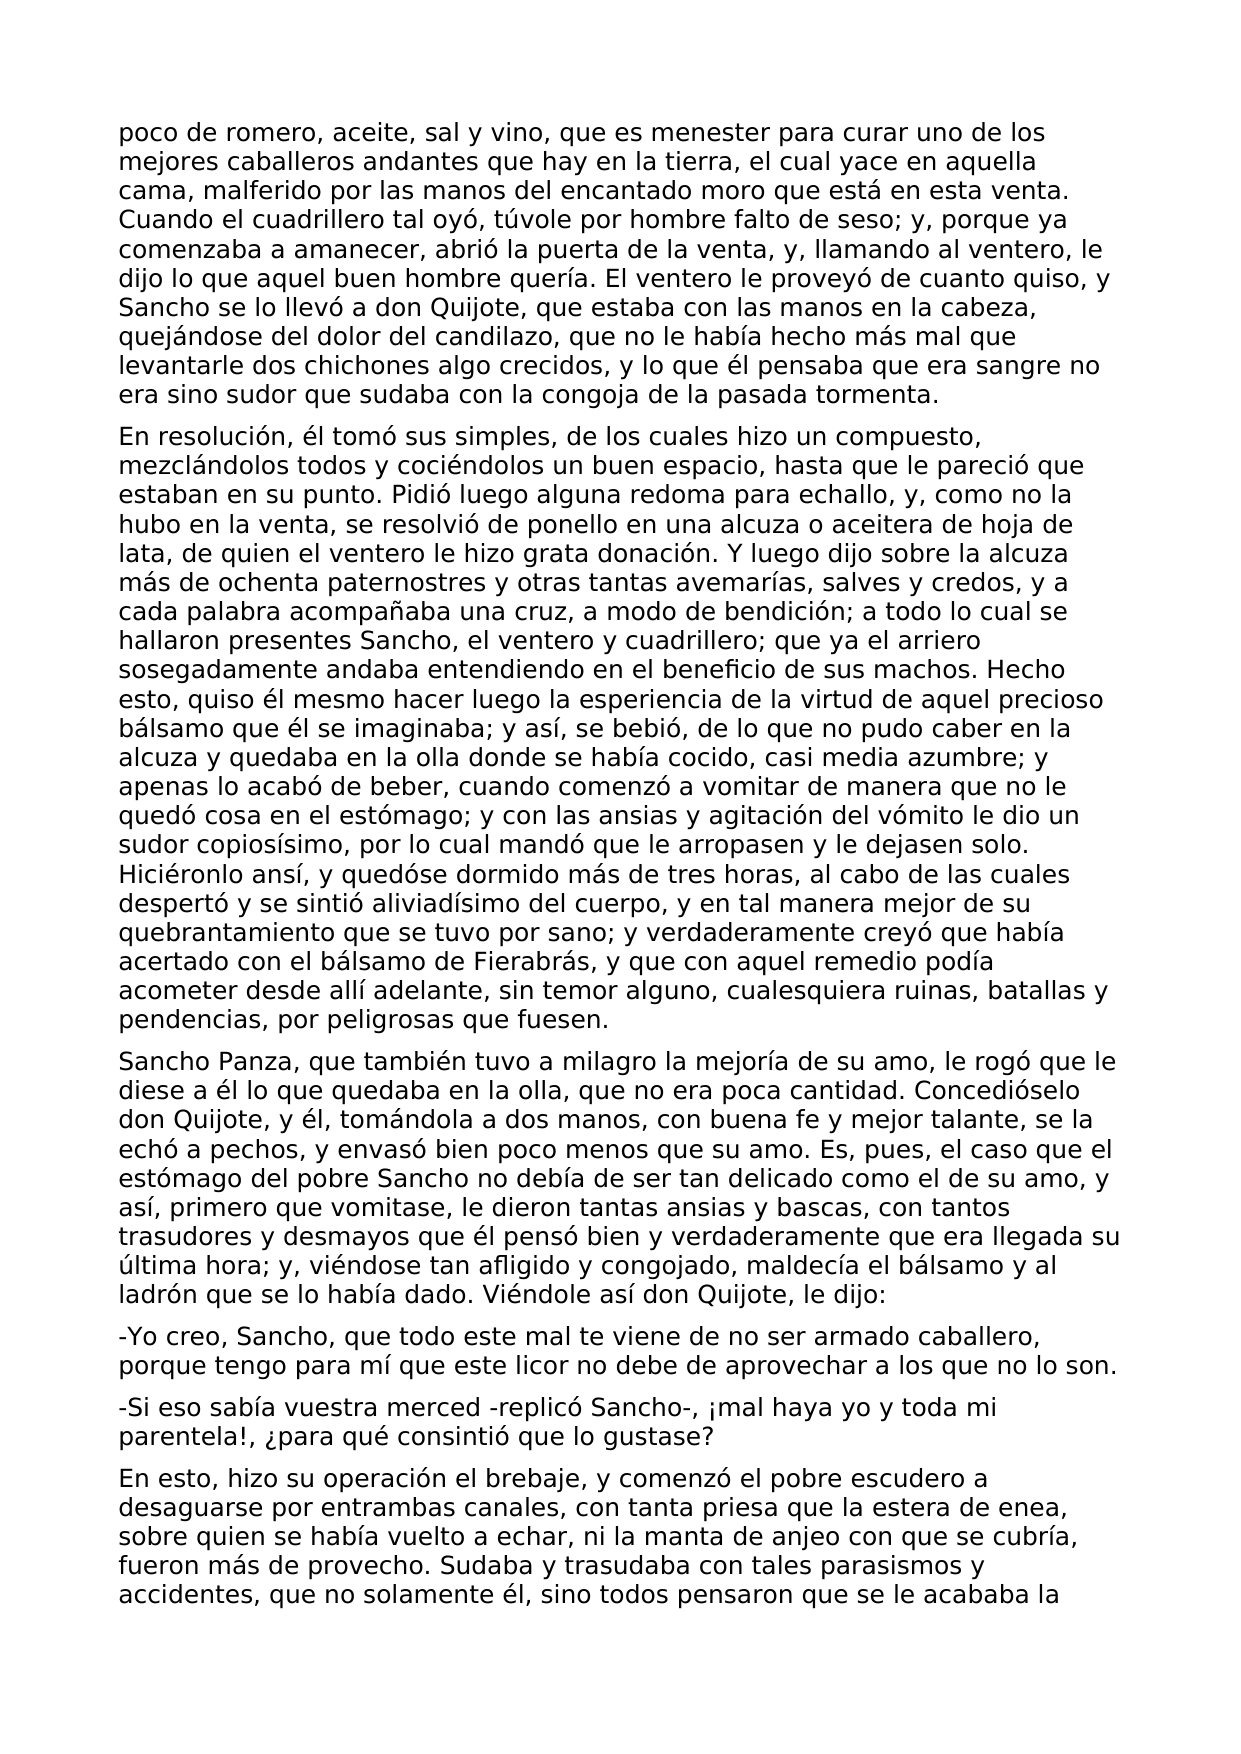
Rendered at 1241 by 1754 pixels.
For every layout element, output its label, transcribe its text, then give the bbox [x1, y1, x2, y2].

text En esto, hizo su operación el brebaje, y comenzó el pobre escudero a desaguarse por entrambas canales, con tanta priesa que la estera de enea, sobre quien se había vuelto a echar, ni la manta de anjeo con que se cubría, fueron más de provecho. Sudaba y trasudaba con tales parasismos y accidentes, que no solamente él, sino todos pensaron que se le acababa la [118, 1464, 1122, 1610]
text -Si eso sabía vuestra merced -replicó Sancho-, ¡mal haya yo y toda mi parentela!, ¿para qué consintió que lo gustase? [118, 1393, 1122, 1451]
text -Yo creo, Sancho, que todo este mal te viene de no ser armado caballero, porque tengo para mí que este licor no debe de aprovechar a los que no lo son. [118, 1322, 1122, 1381]
text En resolución, él tomó sus simples, de los cuales hizo un compuesto, mezclándolos todos y cociéndolos un buen espacio, hasta que le pareció que estaban en su punto. Pidió luego alguna redoma para echallo, y, como no la hubo en la venta, se resolvió de ponello en una alcuza o aceitera de hoja de lata, de quien el ventero le hizo grata donación. Y luego dijo sobre la alcuza más de ochenta paternostres y otras tantas avemarías, salves y credos, y a cada palabra acompañaba una cruz, a modo de bendición; a todo lo cual se hallaron presentes Sancho, el ventero y cuadrillero; que ya el arriero sosegadamente andaba entendiendo en el beneficio de sus machos. Hecho esto, quiso él mesmo hacer luego la esperiencia de la virtud de aquel precioso bálsamo que él se imaginaba; y así, se bebió, de lo que no pudo caber en la alcuza y quedaba en la olla donde se había cocido, casi media azumbre; y apenas lo acabó de beber, cuando comenzó a vomitar de manera que no le quedó cosa en el estómago; y con las ansias y agitación del vómito le dio un sudor copiosísimo, por lo cual mandó que le arropasen y le dejasen solo. Hiciéronlo ansí, y quedóse dormido más de tres horas, al cabo de las cuales despertó y se sintió aliviadísimo del cuerpo, y en tal manera mejor de su quebrantamiento que se tuvo por sano; y verdaderamente creyó que había acertado con el bálsamo de Fierabrás, y que con aquel remedio podía acometer desde allí adelante, sin temor alguno, cualesquiera ruinas, batallas y pendencias, por peligrosas que fuesen. [118, 422, 1122, 1035]
text poco de romero, aceite, sal y vino, que es menester para curar uno de los mejores caballeros andantes que hay en la tierra, el cual yace en aquella cama, malferido por las manos del encantado moro que está en esta venta. Cuando el cuadrillero tal oyó, túvole por hombre falto de seso; y, porque ya comenzaba a amanecer, abrió la puerta de la venta, y, llamando al ventero, le dijo lo que aquel buen hombre quería. El ventero le proveyó de cuanto quiso, y Sancho se lo llevó a don Quijote, que estaba con las manos en la cabeza, quejándose del dolor del candilazo, que no le había hecho más mal que levantarle dos chichones algo crecidos, y lo que él pensaba que era sangre no era sino sudor que sudaba con la congoja de la pasada tormenta. [118, 118, 1122, 410]
text Sancho Panza, que también tuvo a milagro la mejoría de su amo, le rogó que le diese a él lo que quedaba en la olla, que no era poca cantidad. Concedióselo don Quijote, y él, tomándola a dos manos, con buena fe y mejor talante, se la echó a pechos, y envasó bien poco menos que su amo. Es, pues, el caso que el estómago del pobre Sancho no debía de ser tan delicado como el de su amo, y así, primero que vomitase, le dieron tantas ansias y bascas, con tantos trasudores y desmayos que él pensó bien y verdaderamente que era llegada su última hora; y, viéndose tan afligido y congojado, maldecía el bálsamo y al ladrón que se lo había dado. Viéndole así don Quijote, le dijo: [118, 1047, 1122, 1310]
